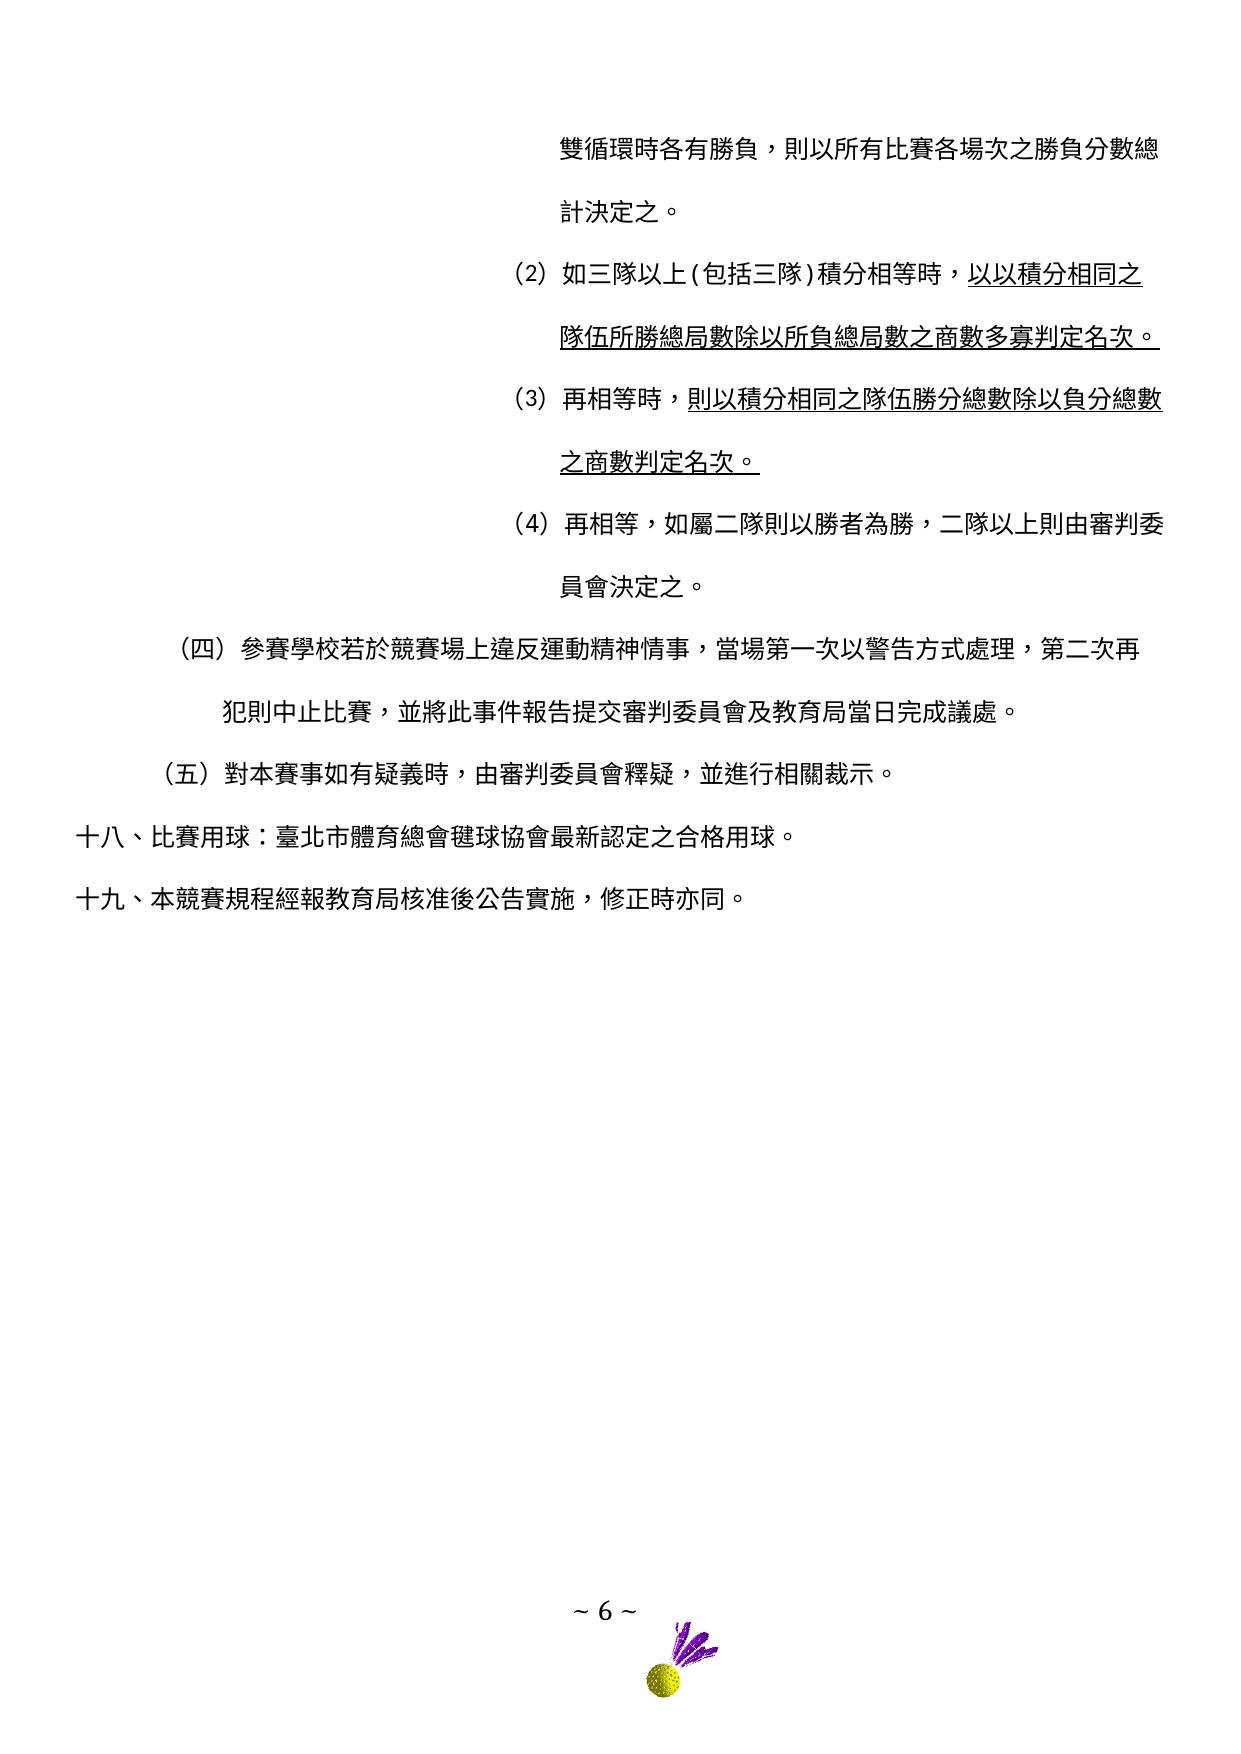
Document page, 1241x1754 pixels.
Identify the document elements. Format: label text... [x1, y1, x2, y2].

text （四）參賽學校若於競賽場上違反運動精神情事，當場第一次以警告方式處理，第二次再犯則中止比賽，並將此事件報告提交審判委員會及教育局當日完成議處。 [75, 606, 1154, 731]
list 如三隊以上(包括三隊)積分相等時，以以積分相同之隊伍所勝總局數除以所負總局數之商數多寡判定名次。 [499, 231, 1165, 356]
text 十九、本競賽規程經報教育局核准後公告實施，修正時亦同。 [75, 856, 1165, 918]
list 雙循環時各有勝負，則以所有比賽各場次之勝負分數總計決定之。 [499, 106, 1165, 231]
list 再相等時，則以積分相同之隊伍勝分總數除以負分總數之商數判定名次。 [499, 356, 1165, 481]
list 再相等，如屬二隊則以勝者為勝，二隊以上則由審判委員會決定之。 [499, 481, 1165, 606]
text （五）對本賽事如有疑義時，由審判委員會釋疑，並進行相關裁示。 [149, 731, 1154, 793]
text 十八、比賽用球：臺北市體育總會毽球協會最新認定之合格用球。 [75, 793, 1165, 856]
